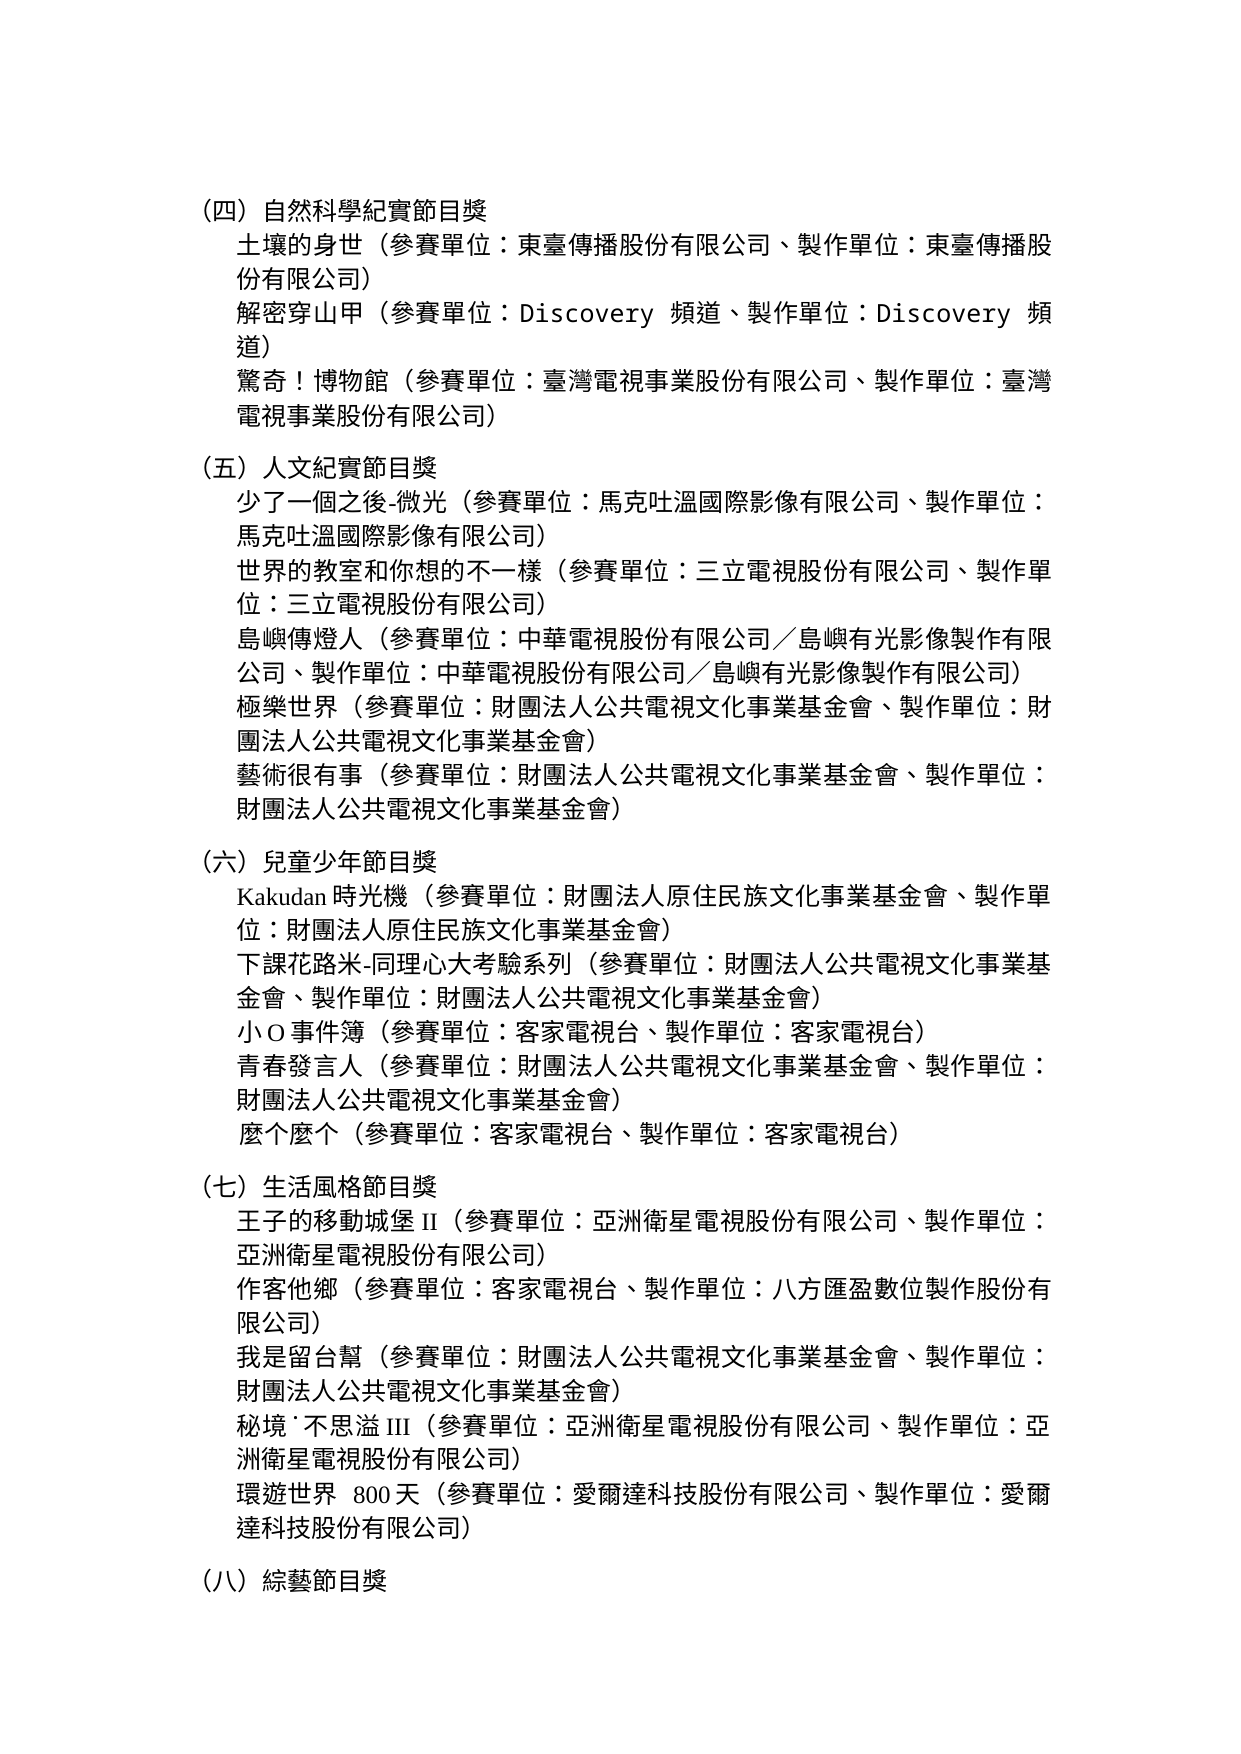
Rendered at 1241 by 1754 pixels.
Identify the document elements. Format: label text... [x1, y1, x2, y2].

text 驚奇！博物館（參賽單位：臺灣電視事業股份有限公司、製作單位：臺灣電視事業股份有限公司） [236, 364, 1053, 432]
text （五）人文紀實節目獎 [187, 451, 1053, 485]
text 秘境˙不思溢III（參賽單位：亞洲衛星電視股份有限公司、製作單位：亞洲衛星電視股份有限公司） [237, 1408, 1053, 1476]
text 小O事件簿（參賽單位：客家電視台、製作單位：客家電視台） [237, 1015, 1053, 1049]
text 極樂世界（參賽單位：財團法人公共電視文化事業基金會、製作單位：財團法人公共電視文化事業基金會） [237, 689, 1053, 757]
text （六）兒童少年節目獎 [187, 844, 1053, 878]
text （四）自然科學紀實節目獎 [187, 194, 1053, 228]
text 少了一個之後-微光（參賽單位：馬克吐溫國際影像有限公司、製作單位：馬克吐溫國際影像有限公司） [237, 485, 1053, 553]
text （八）綜藝節目獎 [187, 1563, 1053, 1597]
text 下課花路米-同理心大考驗系列（參賽單位：財團法人公共電視文化事業基金會、製作單位：財團法人公共電視文化事業基金會） [237, 947, 1053, 1015]
text 解密穿山甲（參賽單位：Discovery 頻道、製作單位：Discovery 頻道） [236, 296, 1053, 364]
text 青春發言人（參賽單位：財團法人公共電視文化事業基金會、製作單位：財團法人公共電視文化事業基金會） [237, 1049, 1053, 1117]
text 麼个麼个（參賽單位：客家電視台、製作單位：客家電視台） [224, 1117, 1053, 1151]
text 環遊世界 800天（參賽單位：愛爾達科技股份有限公司、製作單位：愛爾達科技股份有限公司） [237, 1476, 1053, 1544]
text 世界的教室和你想的不一樣（參賽單位：三立電視股份有限公司、製作單位：三立電視股份有限公司） [237, 553, 1053, 621]
text 我是留台幫（參賽單位：財團法人公共電視文化事業基金會、製作單位：財團法人公共電視文化事業基金會） [237, 1340, 1053, 1408]
text 島嶼傳燈人（參賽單位：中華電視股份有限公司／島嶼有光影像製作有限公司、製作單位：中華電視股份有限公司／島嶼有光影像製作有限公司） [237, 621, 1053, 689]
text 土壤的身世（參賽單位：東臺傳播股份有限公司、製作單位：東臺傳播股份有限公司） [236, 228, 1053, 296]
text 藝術很有事（參賽單位：財團法人公共電視文化事業基金會、製作單位：財團法人公共電視文化事業基金會） [237, 757, 1053, 826]
text 作客他鄉（參賽單位：客家電視台、製作單位：八方匯盈數位製作股份有限公司） [236, 1272, 1053, 1340]
text （七）生活風格節目獎 [187, 1170, 1053, 1204]
text 王子的移動城堡II（參賽單位：亞洲衛星電視股份有限公司、製作單位：亞洲衛星電視股份有限公司） [236, 1204, 1053, 1272]
text Kakudan時光機（參賽單位：財團法人原住民族文化事業基金會、製作單位：財團法人原住民族文化事業基金會） [236, 878, 1053, 947]
